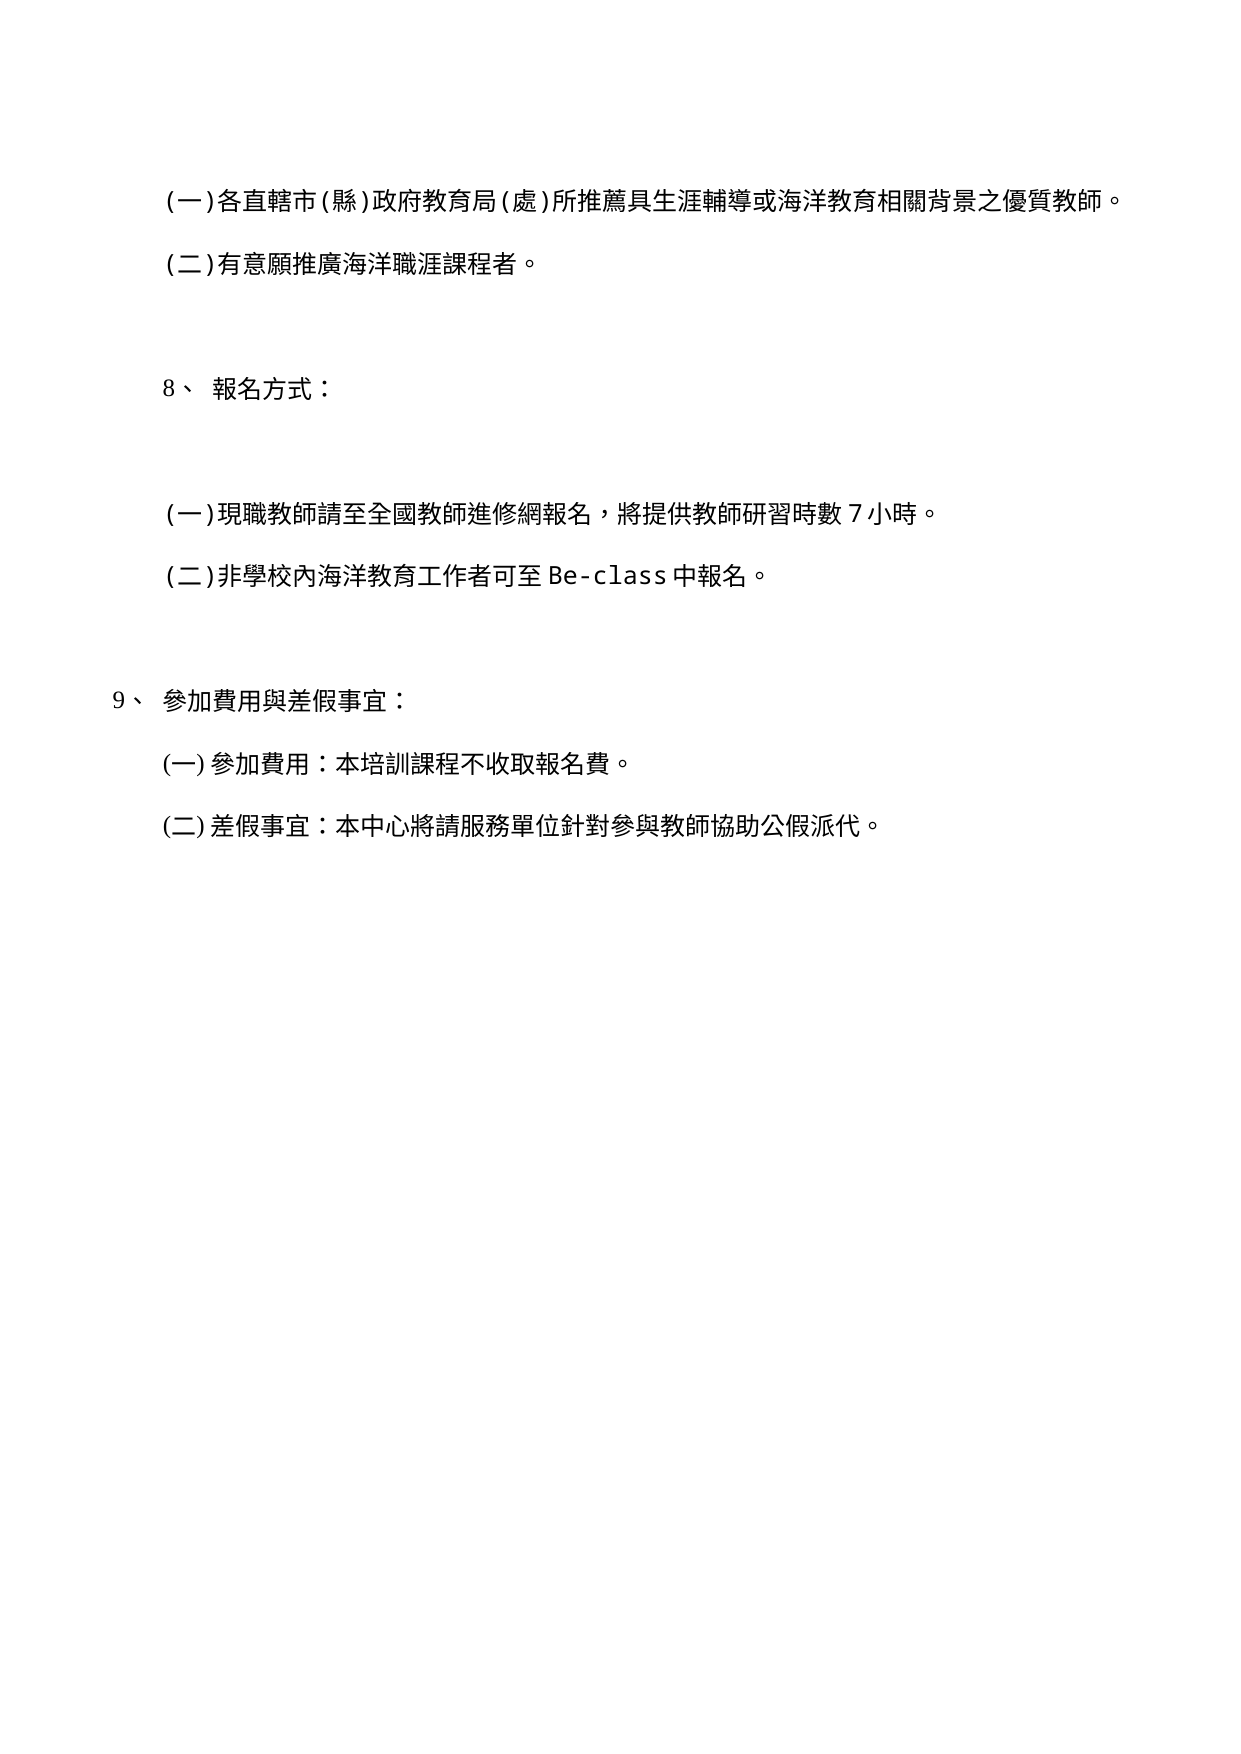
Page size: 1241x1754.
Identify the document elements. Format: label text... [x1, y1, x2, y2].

text (二)非學校內海洋教育工作者可至Be-class中報名。 [163, 533, 1128, 596]
text (二)有意願推廣海洋職涯課程者。 [163, 221, 1128, 283]
text (一) 參加費用：本培訓課程不收取報名費。 [163, 721, 1128, 783]
list 報名方式： [162, 346, 1128, 408]
list 參加費用與差假事宜： [112, 658, 1128, 721]
text (一)各直轄市(縣)政府教育局(處)所推薦具生涯輔導或海洋教育相關背景之優質教師。 [163, 158, 1128, 221]
text (二) 差假事宜：本中心將請服務單位針對參與教師協助公假派代。 [163, 783, 1128, 846]
text (一)現職教師請至全國教師進修網報名，將提供教師研習時數7小時。 [163, 471, 1128, 533]
